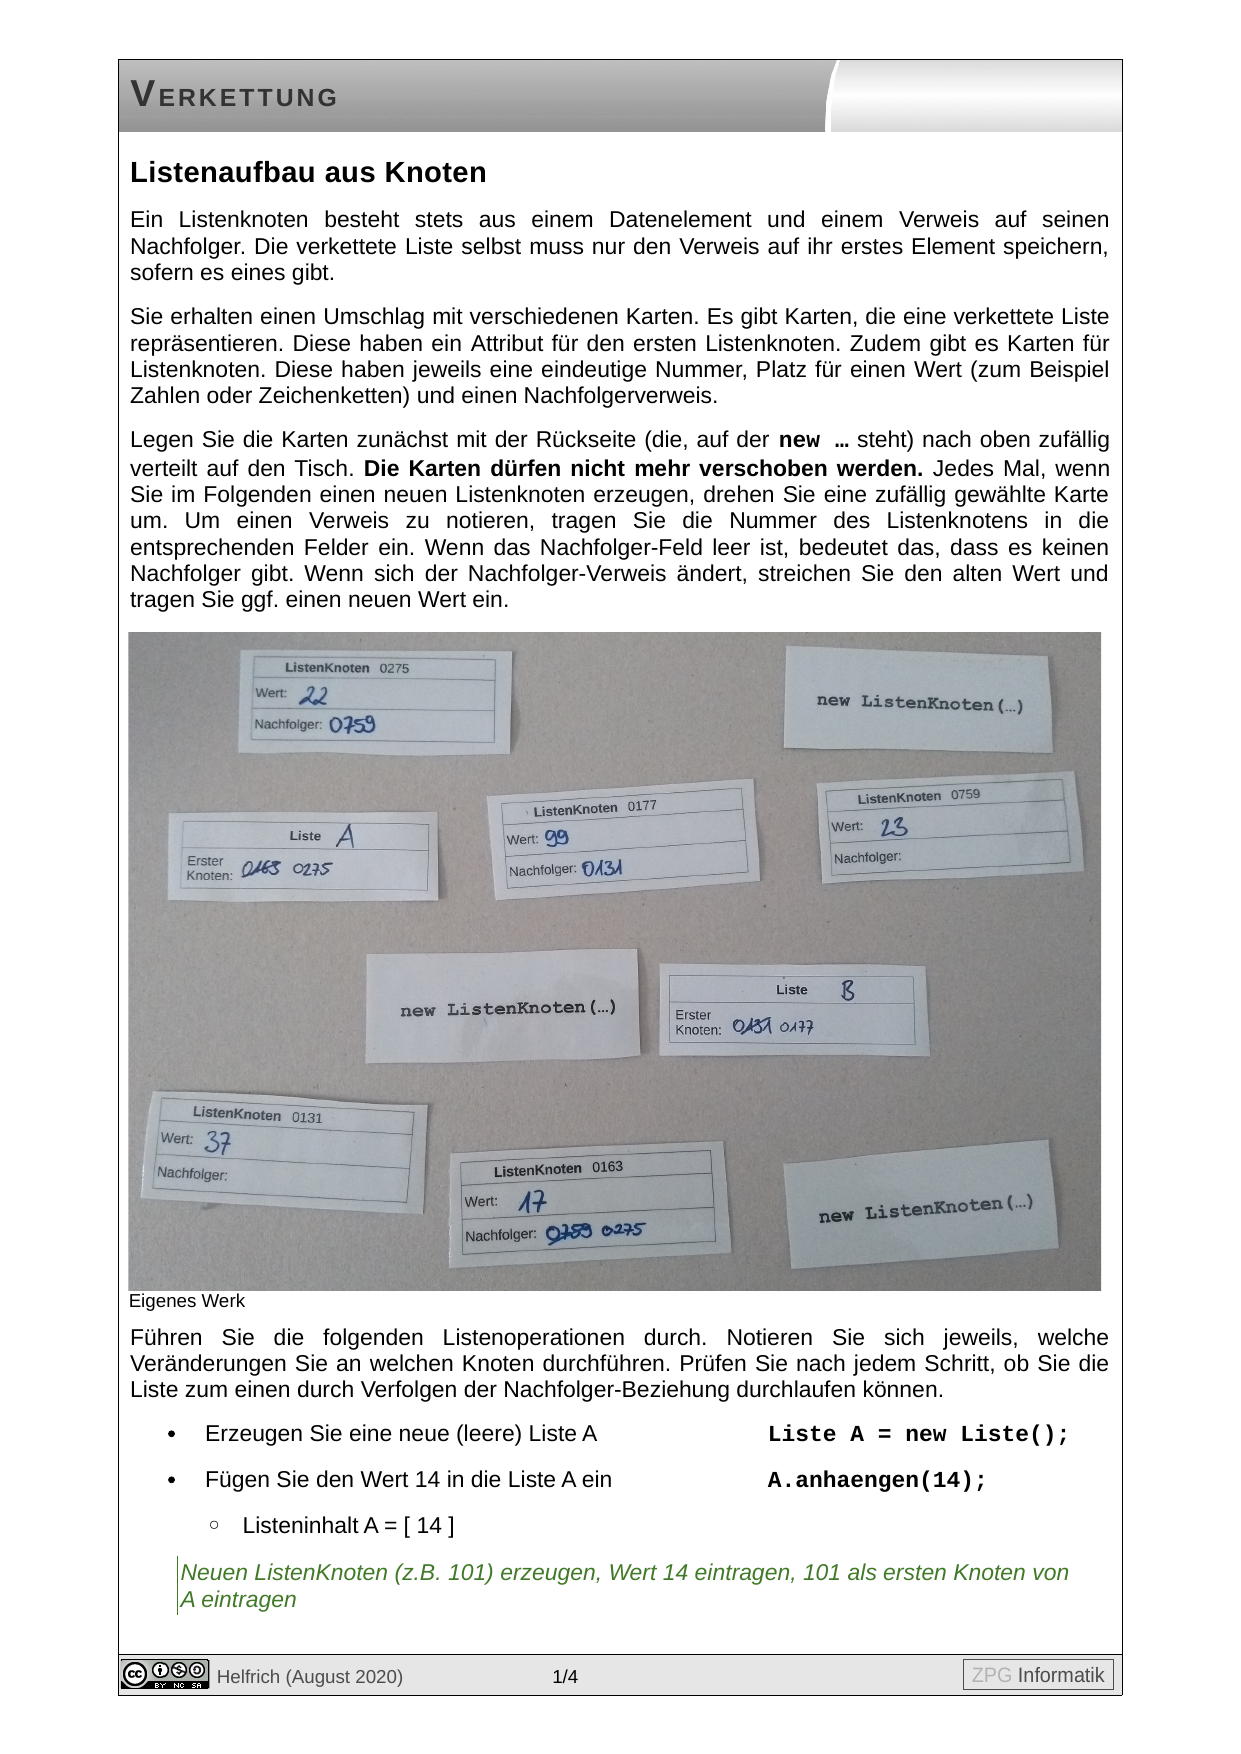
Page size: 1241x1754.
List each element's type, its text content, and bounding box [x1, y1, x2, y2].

text Eigenes Werk [128, 1291, 1101, 1312]
picture [128, 632, 1102, 1291]
list Listeninhalt A = [ 14 ] [205, 1512, 1122, 1539]
text Führen Sie die folgenden Listenoperationen durch. Notieren Sie sich jeweils, welche Veränderungen Sie an welchen Knoten durchführen. Prüfen Sie nach jedem Schritt, ob Sie die Liste zum einen durch Verfolgen der Nachfolger-Beziehung durchlaufen können. [128, 620, 1110, 1403]
list Erzeugen Sie eine neue (leere) Liste A Liste A = new Liste(); [167, 1420, 1122, 1449]
subtitle Listenaufbau aus Knoten [130, 155, 1110, 189]
text Legen Sie die Karten zunächst mit der Rückseite (die, auf der new … steht) nach oben zufällig verteilt auf den Tisch. Die Karten dürfen nicht mehr verschoben werden. Jedes Mal, wenn Sie im Folgenden einen neuen Listenknoten erzeugen, drehen Sie eine zufällig gewählte Karte um. Um einen Verweis zu notieren, tragen Sie die Nummer des Listenknotens in die entsprechenden Felder ein. Wenn das Nachfolger-Feld leer ist, bedeutet das, dass es keinen Nachfolger gibt. Wenn sich der Nachfolger-Verweis ändert, streichen Sie den alten Wert und tragen Sie ggf. einen neuen Wert ein. [130, 426, 1110, 613]
list Fügen Sie den Wert 14 in die Liste A ein A.anhaengen(14); [167, 1466, 1122, 1495]
picture [120, 1659, 210, 1689]
text Ein Listenknoten besteht stets aus einem Datenelement und einem Verweis auf seinen Nachfolger. Die verkettete Liste selbst muss nur den Verweis auf ihr erstes Element speichern, sofern es eines gibt. [130, 206, 1110, 286]
picture [119, 60, 1122, 132]
text Neuen ListenKnoten (z.B. 101) erzeugen, Wert 14 eintragen, 101 als ersten Knoten von A eintragen [178, 1556, 1092, 1615]
text Sie erhalten einen Umschlag mit verschiedenen Karten. Es gibt Karten, die eine verkettete Liste repräsentieren. Diese haben ein Attribut für den ersten Listenknoten. Zudem gibt es Karten für Listenknoten. Diese haben jeweils eine eindeutige Nummer, Platz für einen Wert (zum Beispiel Zahlen oder Zeichenketten) und einen Nachfolgerverweis. [130, 303, 1110, 409]
